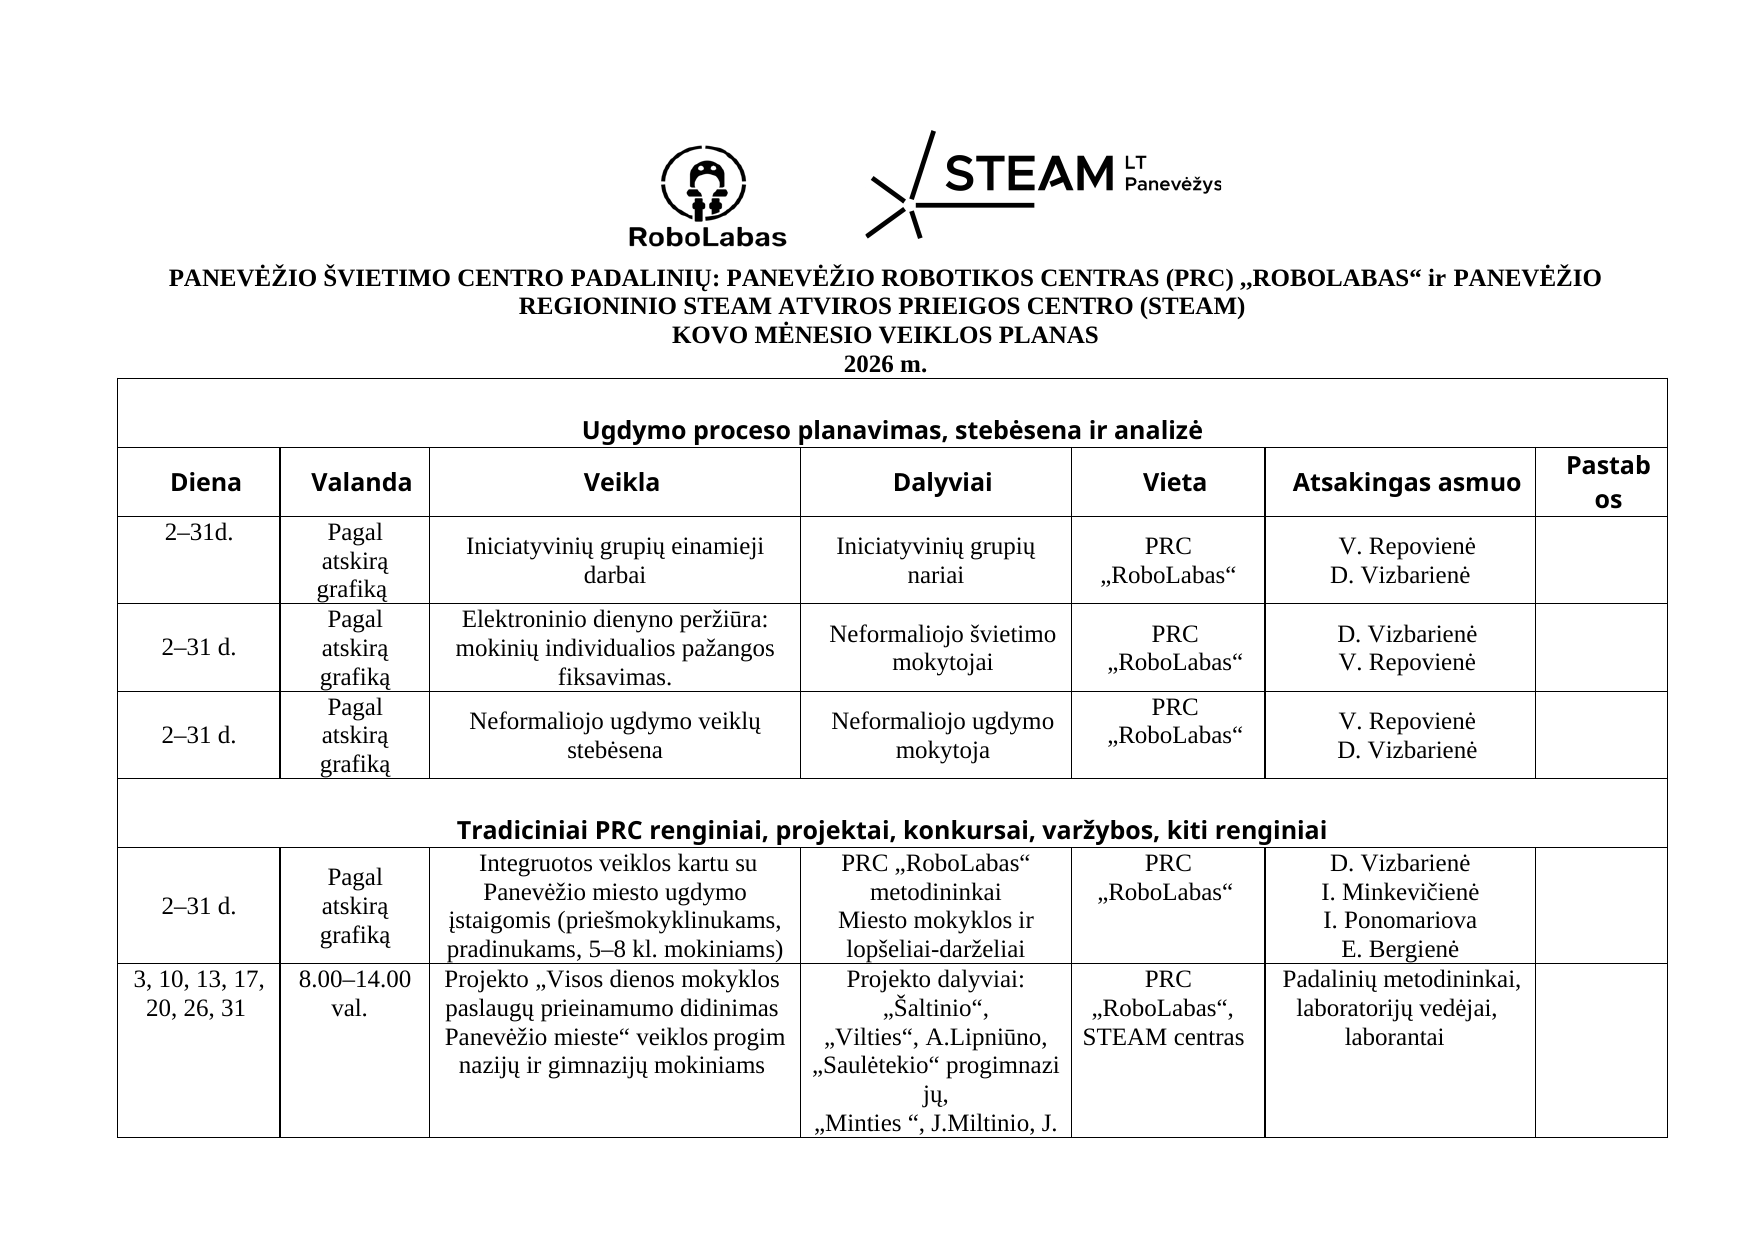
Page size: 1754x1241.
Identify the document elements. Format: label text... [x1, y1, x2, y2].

table_cell Projekto dalyviai: „Šaltinio“, „Vilties“, A.Lipniūno, „Saulėtekio“ progimnazijų, „Minties “, J.Miltinio, J. [801, 964, 1071, 1137]
table_cell Padalinių metodininkai, laboratorijų vedėjai, laborantai [1266, 964, 1535, 1137]
table_cell Pastabos [1536, 448, 1667, 516]
table_cell Veikla [430, 448, 800, 516]
table_cell Pagal atskirą grafiką [281, 604, 429, 691]
table_cell Valanda [281, 448, 429, 516]
table_cell Projekto „Visos dienos mokyklos paslaugų prieinamumo didinimas Panevėžio mieste“ veiklos progimnazijų ir gimnazijų mokiniams [430, 964, 800, 1137]
table_cell 2–31 d. [118, 848, 279, 963]
table_cell 2–31 d. [118, 604, 279, 691]
table_cell [1536, 964, 1667, 1137]
table_cell D. Vizbarienė V. Repovienė [1266, 604, 1535, 691]
table_cell Diena [118, 448, 279, 516]
table_cell PRC „RoboLabas“ [1072, 692, 1264, 778]
table_cell Pagal atskirą grafiką [281, 848, 429, 963]
table_cell Elektroninio dienyno peržiūra: mokinių individualios pažangos fiksavimas. [430, 604, 800, 691]
table_cell [1536, 848, 1667, 963]
text PANEVĖŽIO ŠVIETIMO CENTRO PADALINIŲ: PANEVĖŽIO ROBOTIKOS CENTRAS (PRC) ,,ROBOLABAS“ ir PANEVĖŽIO REGIONINIO STEAM ATVIROS PRIEIGOS CENTRO (STEAM) [148, 263, 1623, 320]
table_cell [1536, 692, 1667, 778]
table_cell 8.00–14.00 val. [281, 964, 429, 1137]
table_cell Tradiciniai PRC renginiai, projektai, konkursai, varžybos, kiti renginiai [118, 779, 1667, 847]
table_cell PRC „RoboLabas“ [1072, 604, 1264, 691]
table_cell V. Repovienė D. Vizbarienė [1266, 517, 1535, 603]
table_cell [1536, 517, 1667, 603]
table_cell D. Vizbarienė I. Minkevičienė I. Ponomariova E. Bergienė [1266, 848, 1535, 963]
table_cell PRC „RoboLabas“, STEAM centras [1072, 964, 1264, 1137]
text KOVO MĖNESIO VEIKLOS PLANAS [148, 320, 1623, 349]
table_cell Iniciatyvinių grupių nariai [801, 517, 1071, 603]
table_cell Integruotos veiklos kartu su Panevėžio miesto ugdymo įstaigomis (priešmokyklinukams, pradinukams, 5–8 kl. mokiniams) [430, 848, 800, 963]
text 2026 m. [148, 349, 1623, 378]
table_cell Atsakingas asmuo [1266, 448, 1535, 516]
table_cell Dalyviai [801, 448, 1071, 516]
table_cell Iniciatyvinių grupių einamieji darbai [430, 517, 800, 603]
table_cell 2–31 d. [118, 692, 279, 778]
table_cell Neformaliojo švietimo mokytojai [801, 604, 1071, 691]
table_cell PRC „RoboLabas“ metodininkai Miesto mokyklos ir lopšeliai-darželiai [801, 848, 1071, 963]
table_cell Neformaliojo ugdymo mokytoja [801, 692, 1071, 778]
table_cell [1536, 604, 1667, 691]
table_cell Pagal atskirą grafiką [281, 517, 429, 603]
table_cell V. Repovienė D. Vizbarienė [1266, 692, 1535, 778]
table_cell PRC „RoboLabas“ [1072, 848, 1264, 963]
table_cell Neformaliojo ugdymo veiklų stebėsena [430, 692, 800, 778]
table_header Ugdymo proceso planavimas, stebėsena ir analizė [118, 379, 1667, 447]
table_cell 2–31d. [118, 517, 279, 603]
table_cell Pagal atskirą grafiką [281, 692, 429, 778]
table_cell 3, 10, 13, 17, 20, 26, 31 [118, 964, 279, 1137]
table_cell Vieta [1072, 448, 1264, 516]
table_cell PRC „RoboLabas“ [1072, 517, 1264, 603]
